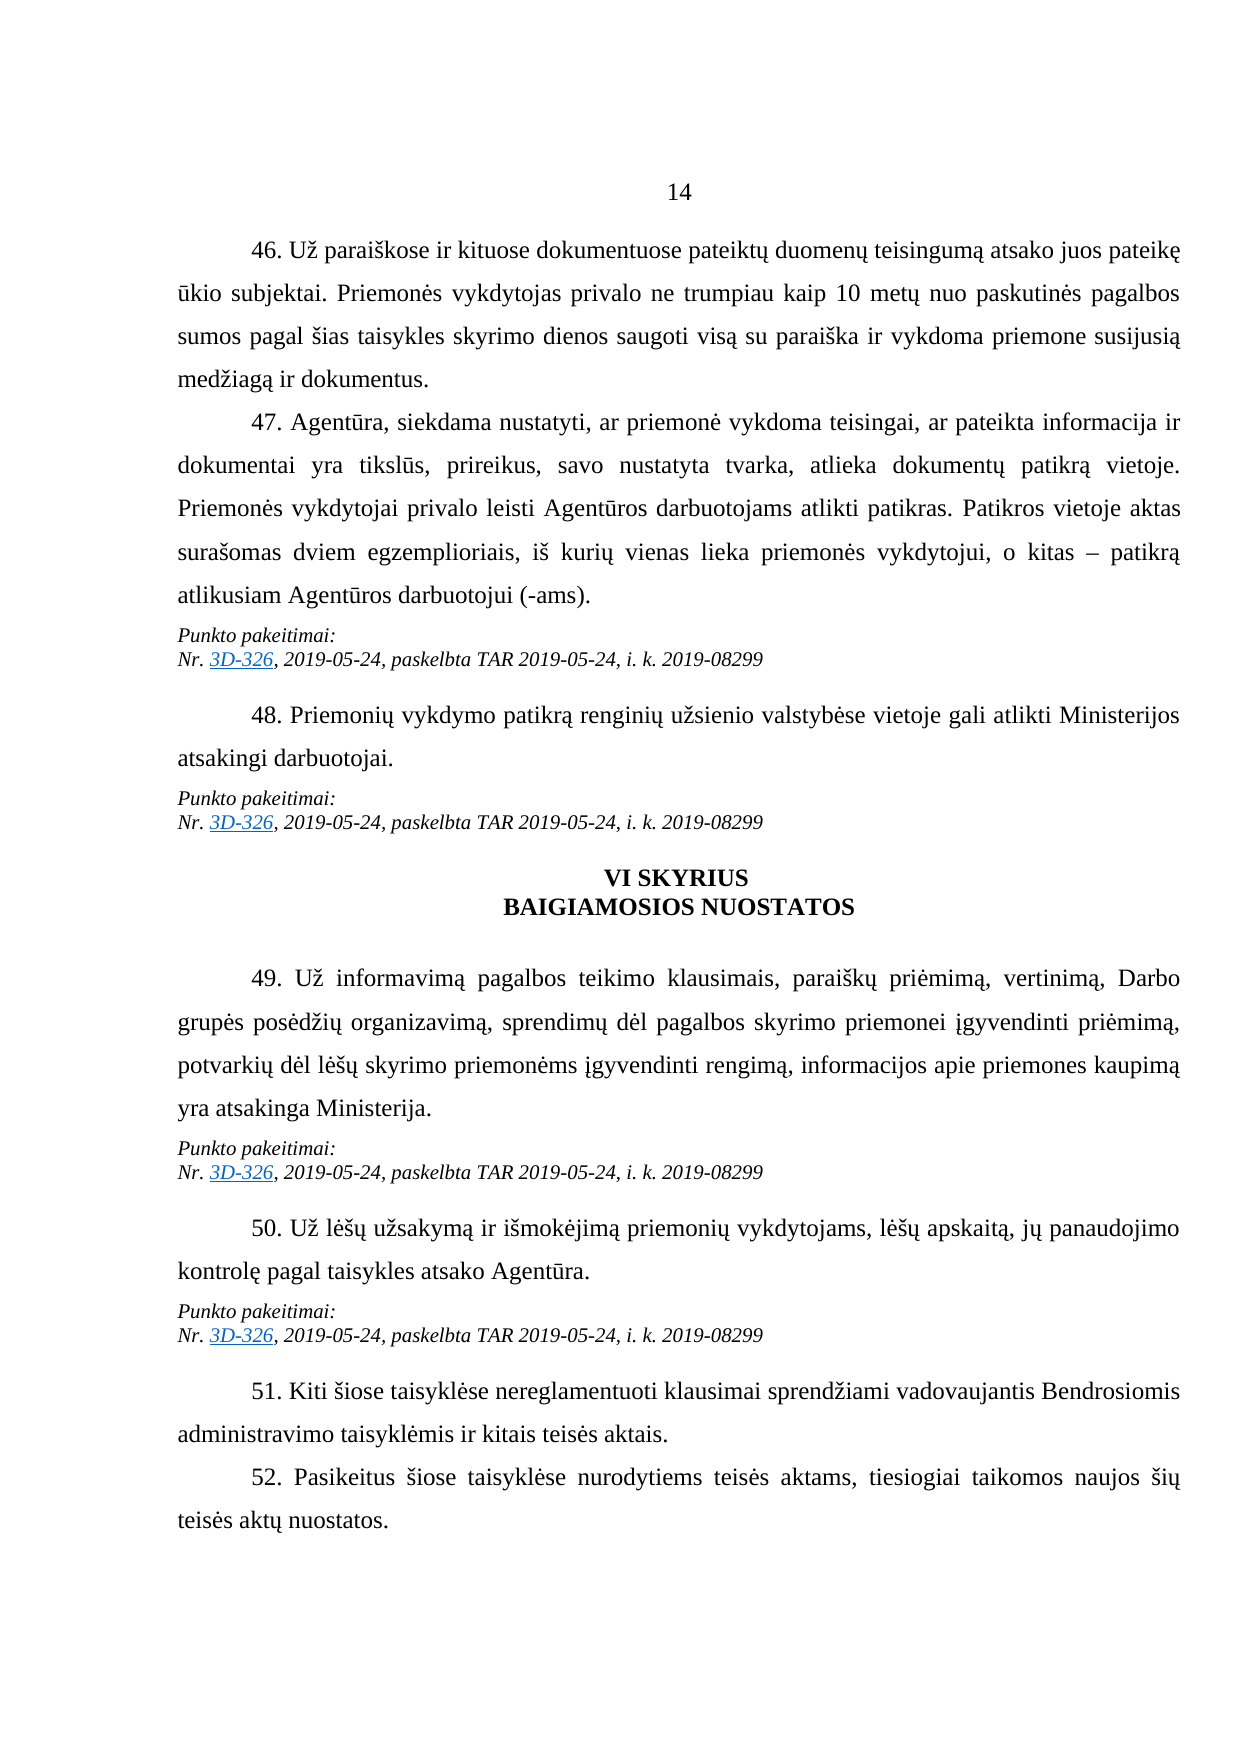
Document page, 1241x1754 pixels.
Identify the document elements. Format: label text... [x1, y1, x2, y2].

text Nr. 3D-326, 2019-05-24, paskelbta TAR 2019-05-24, i. k. 2019-08299 [177, 647, 1181, 671]
text 50. Už lėšų užsakymą ir išmokėjimą priemonių vykdytojams, lėšų apskaitą, jų panaudojimo kontrolę pagal taisykles atsako Agentūra. [177, 1213, 1181, 1285]
text Punkto pakeitimai: [177, 786, 1181, 810]
text Nr. 3D-326, 2019-05-24, paskelbta TAR 2019-05-24, i. k. 2019-08299 [177, 1160, 1181, 1184]
text Punkto pakeitimai: [177, 1136, 1181, 1160]
text 49. Už informavimą pagalbos teikimo klausimais, paraiškų priėmimą, vertinimą, Darbo grupės posėdžių organizavimą, sprendimų dėl pagalbos skyrimo priemonei įgyvendinti priėmimą, potvarkių dėl lėšų skyrimo priemonėms įgyvendinti rengimą, informacijos apie priemones kaupimą yra atsakinga Ministerija. [177, 963, 1181, 1122]
text VI SKYRIUS [177, 863, 1181, 892]
text Punkto pakeitimai: [177, 1299, 1181, 1323]
text 47. Agentūra, siekdama nustatyti, ar priemonė vykdoma teisingai, ar pateikta informacija ir dokumentai yra tikslūs, prireikus, savo nustatyta tvarka, atlieka dokumentų patikrą vietoje. Priemonės vykdytojai privalo leisti Agentūros darbuotojams atlikti patikras. Patikros vietoje aktas surašomas dviem egzemplioriais, iš kurių vienas lieka priemonės vykdytojui, o kitas – patikrą atlikusiam Agentūros darbuotojui (-ams). [177, 407, 1181, 608]
text Nr. 3D-326, 2019-05-24, paskelbta TAR 2019-05-24, i. k. 2019-08299 [177, 1323, 1181, 1347]
text 48. Priemonių vykdymo patikrą renginių užsienio valstybėse vietoje gali atlikti Ministerijos atsakingi darbuotojai. [177, 700, 1181, 772]
text 51. Kiti šiose taisyklėse nereglamentuoti klausimai sprendžiami vadovaujantis Bendrosiomis administravimo taisyklėmis ir kitais teisės aktais. [177, 1376, 1181, 1448]
text BAIGIAMOSIOS NUOSTATOS [177, 892, 1181, 920]
text Nr. 3D-326, 2019-05-24, paskelbta TAR 2019-05-24, i. k. 2019-08299 [177, 810, 1181, 834]
text Punkto pakeitimai: [177, 623, 1181, 647]
text 52. Pasikeitus šiose taisyklėse nurodytiems teisės aktams, tiesiogiai taikomos naujos šių teisės aktų nuostatos. [177, 1462, 1181, 1534]
text 46. Už paraiškose ir kituose dokumentuose pateiktų duomenų teisingumą atsako juos pateikę ūkio subjektai. Priemonės vykdytojas privalo ne trumpiau kaip 10 metų nuo paskutinės pagalbos sumos pagal šias taisykles skyrimo dienos saugoti visą su paraiška ir vykdoma priemone susijusią medžiagą ir dokumentus. [177, 235, 1181, 393]
